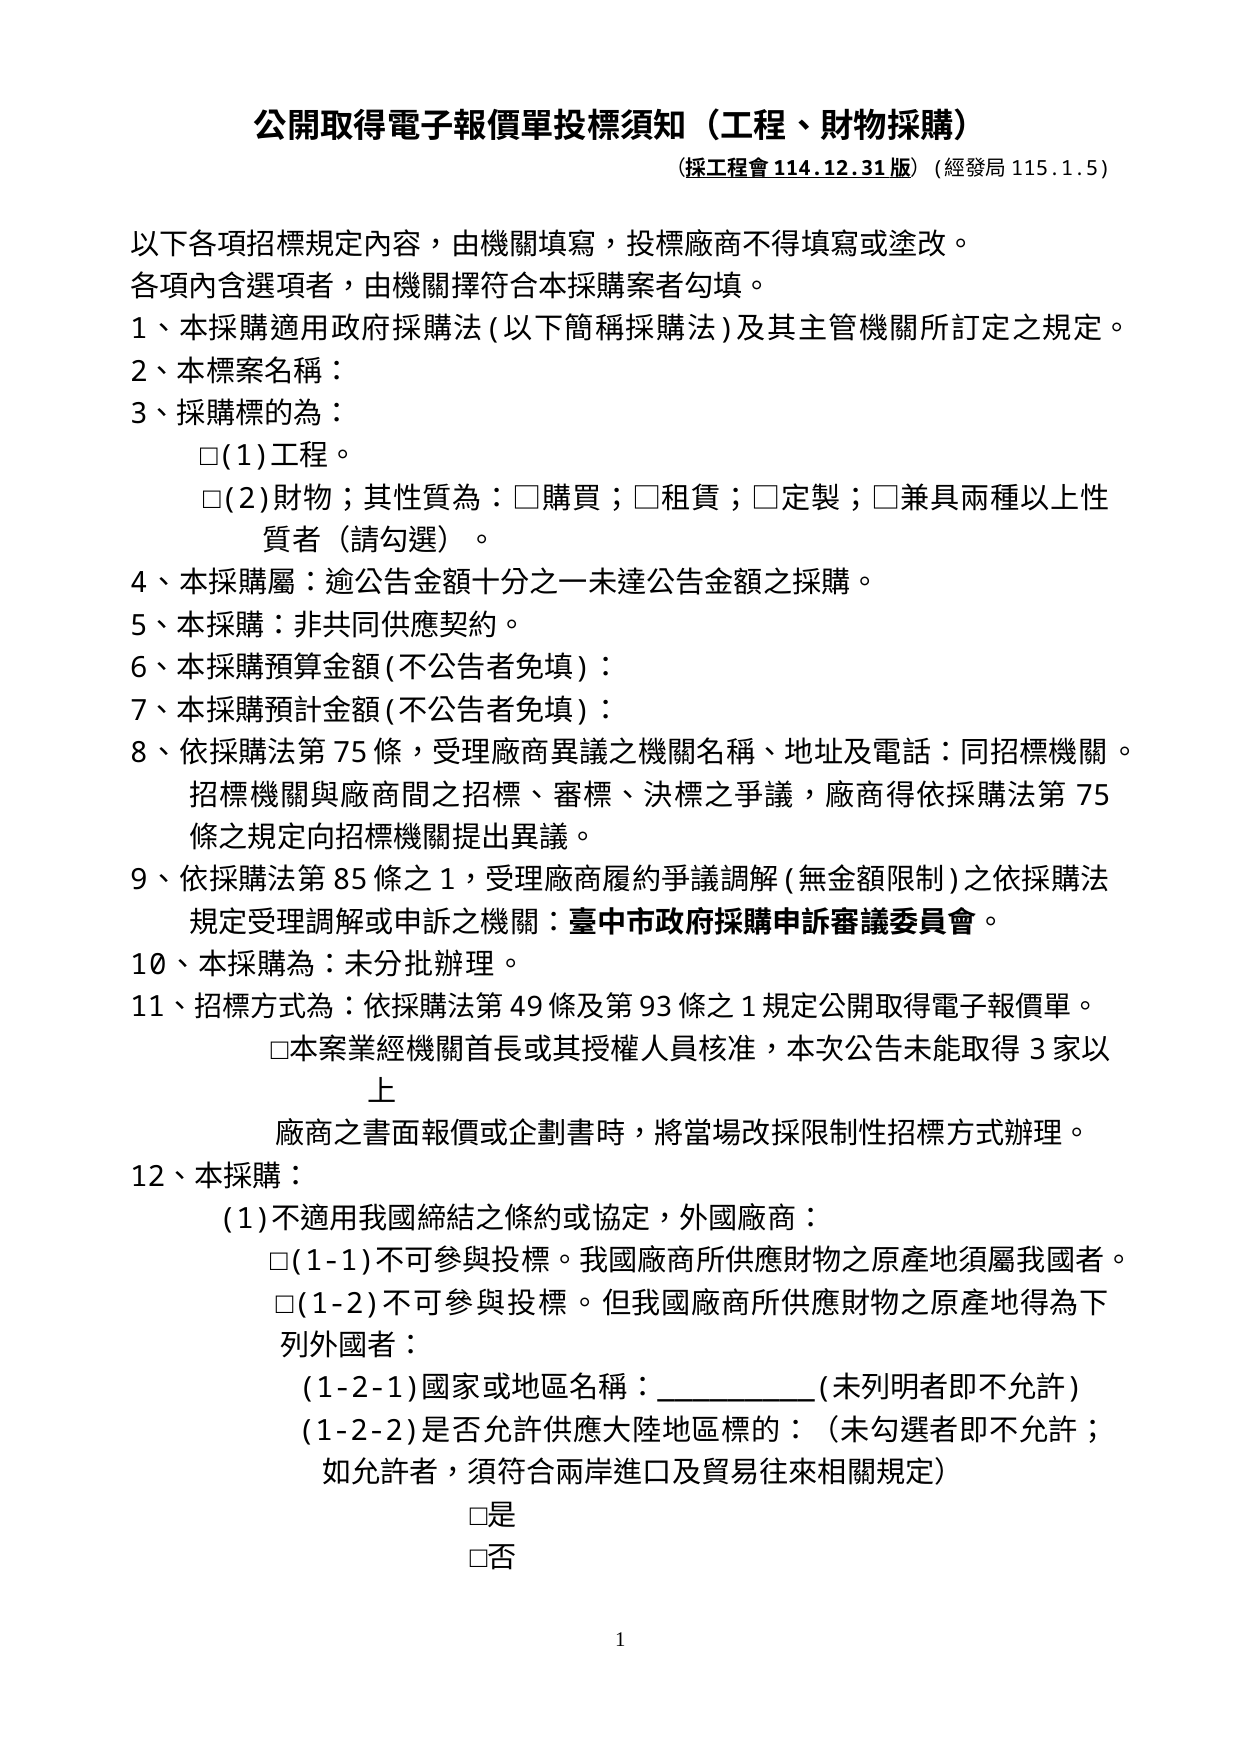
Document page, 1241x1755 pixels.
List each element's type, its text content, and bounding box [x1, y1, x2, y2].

text □(1-1)不可參與投標。我國廠商所供應財物之原產地須屬我國者。 [130, 1237, 1110, 1279]
list 本採購： [130, 1152, 1110, 1194]
text 廠商之書面報價或企劃書時，將當場改採限制性招標方式辦理。 [275, 1110, 1110, 1152]
text (1-2-2)是否允許供應大陸地區標的：（未勾選者即不允許；如允許者，須符合兩岸進口及貿易往來相關規定） [298, 1406, 1110, 1491]
text □(1-2)不可參與投標。但我國廠商所供應財物之原產地得為下列外國者： [130, 1279, 1110, 1364]
list 本採購預算金額(不公告者免填)： [130, 644, 1110, 686]
list 招標方式為：依採購法第49條及第93條之1規定公開取得電子報價單。 [130, 983, 1110, 1025]
text □(1)工程。 [130, 432, 1110, 474]
text (1)不適用我國締結之條約或協定，外國廠商： [218, 1194, 1110, 1237]
list 本採購：非共同供應契約。 [130, 601, 1110, 644]
list 本採購屬：逾公告金額十分之一未達公告金額之採購。 [130, 559, 1110, 601]
list 本採購適用政府採購法(以下簡稱採購法)及其主管機關所訂定之規定。 [130, 305, 1110, 347]
list 本標案名稱： [130, 347, 1110, 389]
text □否 [469, 1533, 1110, 1576]
text □(2)財物；其性質為：□購買；□租賃；□定製；□兼具兩種以上性質者（請勾選）。 [130, 474, 1110, 559]
list 依採購法第85條之1，受理廠商履約爭議調解(無金額限制)之依採購法規定受理調解或申訴之機關：臺中市政府採購申訴審議委員會。 [130, 856, 1110, 940]
text □是 [469, 1491, 1110, 1533]
text (1-2-1)國家或地區名稱：_________(未列明者即不允許) [298, 1364, 1110, 1406]
text □本案業經機關首長或其授權人員核准，本次公告未能取得3家以上 [130, 1025, 1110, 1110]
list 本採購預計金額(不公告者免填)： [130, 686, 1110, 729]
text 公開取得電子報價單投標須知（工程、財物採購） [130, 108, 1110, 145]
list 本採購為：未分批辦理。 [130, 940, 1110, 983]
text （採工程會114.12.31版）(經發局115.1.5) [130, 145, 1110, 183]
text 各項內含選項者，由機關擇符合本採購案者勾填。 [130, 262, 1110, 305]
list 採購標的為： [130, 389, 1110, 432]
list 依採購法第75條，受理廠商異議之機關名稱、地址及電話：同招標機關。招標機關與廠商間之招標、審標、決標之爭議，廠商得依採購法第75條之規定向招標機關提出異議。 [130, 729, 1110, 856]
text 以下各項招標規定內容，由機關填寫，投標廠商不得填寫或塗改。 [130, 220, 1110, 262]
